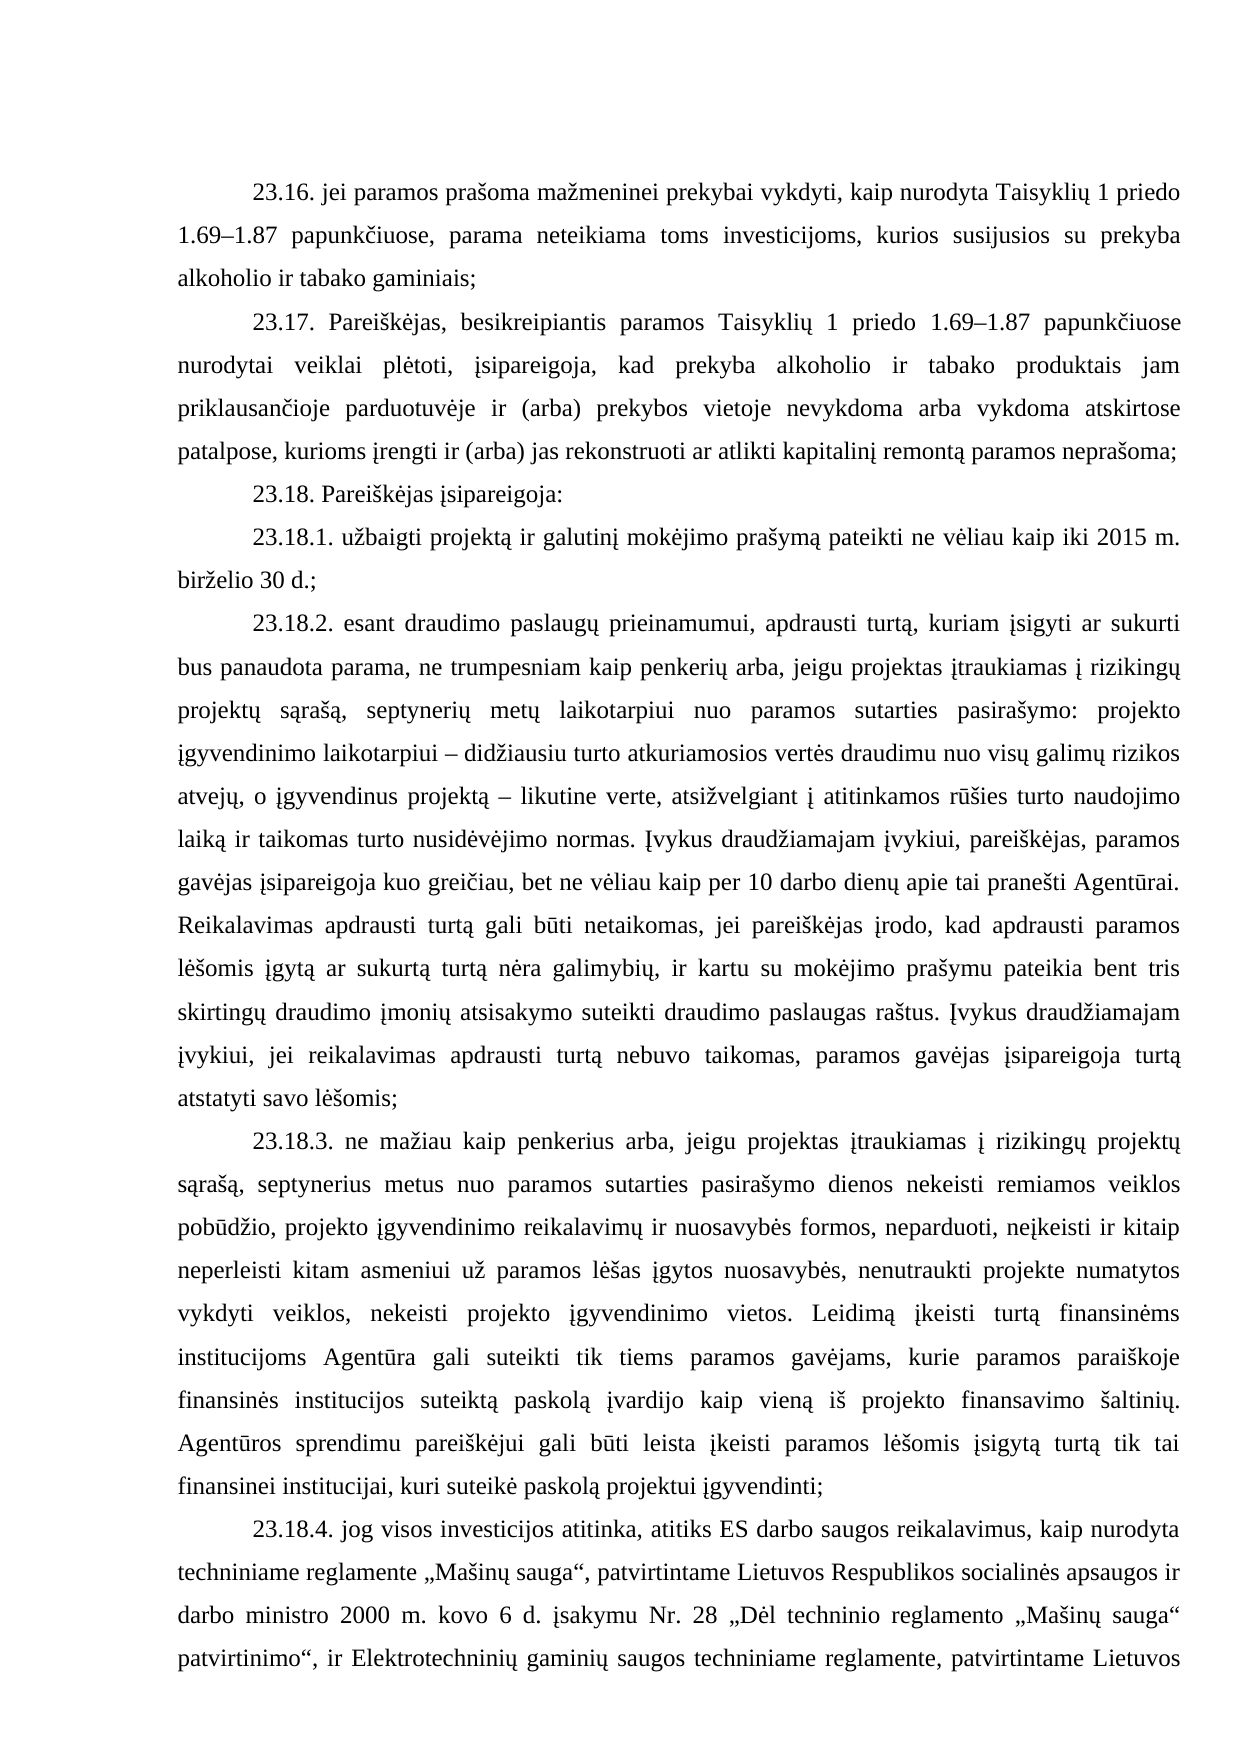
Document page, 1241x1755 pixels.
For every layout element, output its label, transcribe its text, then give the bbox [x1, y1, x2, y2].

text 23.18.4. jog visos investicijos atitinka, atitiks ES darbo saugos reikalavimus, kaip nurodyta techniniame reglamente „Mašinų sauga“, patvirtintame Lietuvos Respublikos socialinės apsaugos ir darbo ministro 2000 m. kovo 6 d. įsakymu Nr. 28 „Dėl techninio reglamento „Mašinų sauga“ patvirtinimo“, ir Elektrotechninių gaminių saugos techniniame reglamente, patvirtintame Lietuvos [177, 1514, 1181, 1672]
text 23.18. Pareiškėjas įsipareigoja: [177, 479, 1181, 508]
text 23.17. Pareiškėjas, besikreipiantis paramos Taisyklių 1 priedo 1.69–1.87 papunkčiuose nurodytai veiklai plėtoti, įsipareigoja, kad prekyba alkoholio ir tabako produktais jam priklausančioje parduotuvėje ir (arba) prekybos vietoje nevykdoma arba vykdoma atskirtose patalpose, kurioms įrengti ir (arba) jas rekonstruoti ar atlikti kapitalinį remontą paramos neprašoma; [177, 307, 1181, 465]
text 23.18.1. užbaigti projektą ir galutinį mokėjimo prašymą pateikti ne vėliau kaip iki 2015 m. birželio 30 d.; [177, 522, 1181, 594]
text 23.16. jei paramos prašoma mažmeninei prekybai vykdyti, kaip nurodyta Taisyklių 1 priedo 1.69–1.87 papunkčiuose, parama neteikiama toms investicijoms, kurios susijusios su prekyba alkoholio ir tabako gaminiais; [177, 177, 1181, 292]
text 23.18.3. ne mažiau kaip penkerius arba, jeigu projektas įtraukiamas į rizikingų projektų sąrašą, septynerius metus nuo paramos sutarties pasirašymo dienos nekeisti remiamos veiklos pobūdžio, projekto įgyvendinimo reikalavimų ir nuosavybės formos, neparduoti, neįkeisti ir kitaip neperleisti kitam asmeniui už paramos lėšas įgytos nuosavybės, nenutraukti projekte numatytos vykdyti veiklos, nekeisti projekto įgyvendinimo vietos. Leidimą įkeisti turtą finansinėms institucijoms Agentūra gali suteikti tik tiems paramos gavėjams, kurie paramos paraiškoje finansinės institucijos suteiktą paskolą įvardijo kaip vieną iš projekto finansavimo šaltinių. Agentūros sprendimu pareiškėjui gali būti leista įkeisti paramos lėšomis įsigytą turtą tik tai finansinei institucijai, kuri suteikė paskolą projektui įgyvendinti; [177, 1126, 1181, 1500]
text 23.18.2. esant draudimo paslaugų prieinamumui, apdrausti turtą, kuriam įsigyti ar sukurti bus panaudota parama, ne trumpesniam kaip penkerių arba, jeigu projektas įtraukiamas į rizikingų projektų sąrašą, septynerių metų laikotarpiui nuo paramos sutarties pasirašymo: projekto įgyvendinimo laikotarpiui – didžiausiu turto atkuriamosios vertės draudimu nuo visų galimų rizikos atvejų, o įgyvendinus projektą – likutine verte, atsižvelgiant į atitinkamos rūšies turto naudojimo laiką ir taikomas turto nusidėvėjimo normas. Įvykus draudžiamajam įvykiui, pareiškėjas, paramos gavėjas įsipareigoja kuo greičiau, bet ne vėliau kaip per 10 darbo dienų apie tai pranešti Agentūrai. Reikalavimas apdrausti turtą gali būti netaikomas, jei pareiškėjas įrodo, kad apdrausti paramos lėšomis įgytą ar sukurtą turtą nėra galimybių, ir kartu su mokėjimo prašymu pateikia bent tris skirtingų draudimo įmonių atsisakymo suteikti draudimo paslaugas raštus. Įvykus draudžiamajam įvykiui, jei reikalavimas apdrausti turtą nebuvo taikomas, paramos gavėjas įsipareigoja turtą atstatyti savo lėšomis; [177, 608, 1181, 1112]
